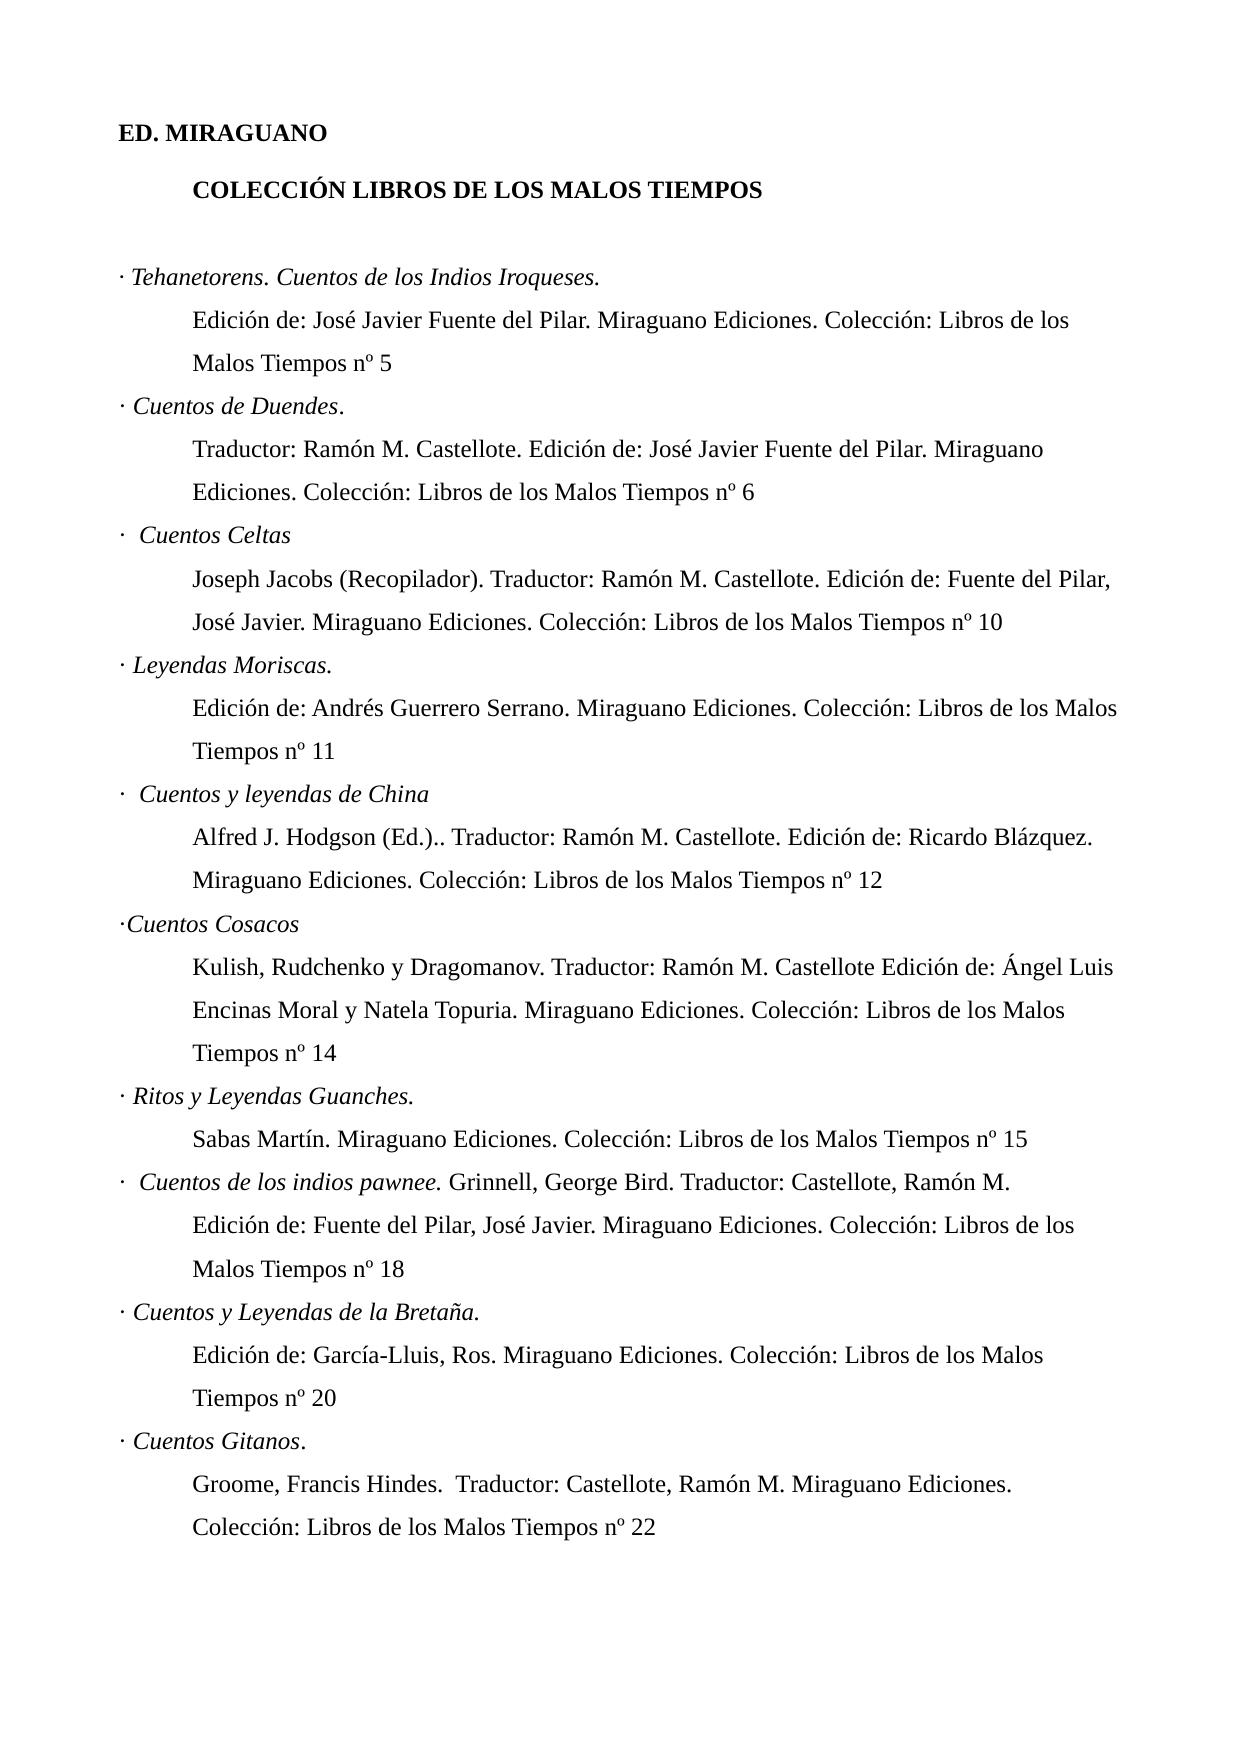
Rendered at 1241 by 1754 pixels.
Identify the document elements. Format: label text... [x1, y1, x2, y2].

text Edición de: García-Lluis, Ros. Miraguano Ediciones. Colección: Libros de los Malos Tiempos nº 20 [118, 1340, 1122, 1412]
text · Cuentos de Duendes. [118, 391, 1122, 420]
text Kulish, Rudchenko y Dragomanov. Traductor: Ramón M. Castellote Edición de: Ángel Luis Encinas Moral y Natela Topuria. Miraguano Ediciones. Colección: Libros de los Malos Tiempos nº 14 [118, 952, 1122, 1067]
text Traductor: Ramón M. Castellote. Edición de: José Javier Fuente del Pilar. Miraguano Ediciones. Colección: Libros de los Malos Tiempos nº 6 [118, 434, 1122, 506]
text Groome, Francis Hindes. Traductor: Castellote, Ramón M. Miraguano Ediciones. Colección: Libros de los Malos Tiempos nº 22 [118, 1469, 1122, 1541]
text Joseph Jacobs (Recopilador). Traductor: Ramón M. Castellote. Edición de: Fuente del Pilar, José Javier. Miraguano Ediciones. Colección: Libros de los Malos Tiempos nº 10 [118, 564, 1122, 636]
text Sabas Martín. Miraguano Ediciones. Colección: Libros de los Malos Tiempos nº 15 [118, 1124, 1122, 1153]
text · Cuentos Celtas [118, 521, 1122, 549]
text ·Cuentos Cosacos [118, 909, 1122, 937]
text · Cuentos y Leyendas de la Bretaña. [118, 1297, 1122, 1326]
text ED. MIRAGUANO [118, 118, 1122, 147]
text · Ritos y Leyendas Guanches. [118, 1081, 1122, 1110]
text COLECCIÓN LIBROS DE LOS MALOS TIEMPOS [118, 176, 1122, 204]
text Alfred J. Hodgson (Ed.).. Traductor: Ramón M. Castellote. Edición de: Ricardo Blázquez. Miraguano Ediciones. Colección: Libros de los Malos Tiempos nº 12 [118, 822, 1122, 894]
text Edición de: José Javier Fuente del Pilar. Miraguano Ediciones. Colección: Libros de los Malos Tiempos nº 5 [118, 305, 1122, 377]
text · Leyendas Moriscas. [118, 650, 1122, 679]
text · Cuentos Gitanos. [118, 1426, 1122, 1455]
text Edición de: Andrés Guerrero Serrano. Miraguano Ediciones. Colección: Libros de los Malos Tiempos nº 11 [118, 693, 1122, 765]
text · Tehanetorens. Cuentos de los Indios Iroqueses. [118, 262, 1122, 291]
text · Cuentos y leyendas de China [118, 779, 1122, 808]
text · Cuentos de los indios pawnee. Grinnell, George Bird. Traductor: Castellote, Ramón M. [118, 1167, 1122, 1196]
text Edición de: Fuente del Pilar, José Javier. Miraguano Ediciones. Colección: Libros de los Malos Tiempos nº 18 [118, 1211, 1122, 1282]
